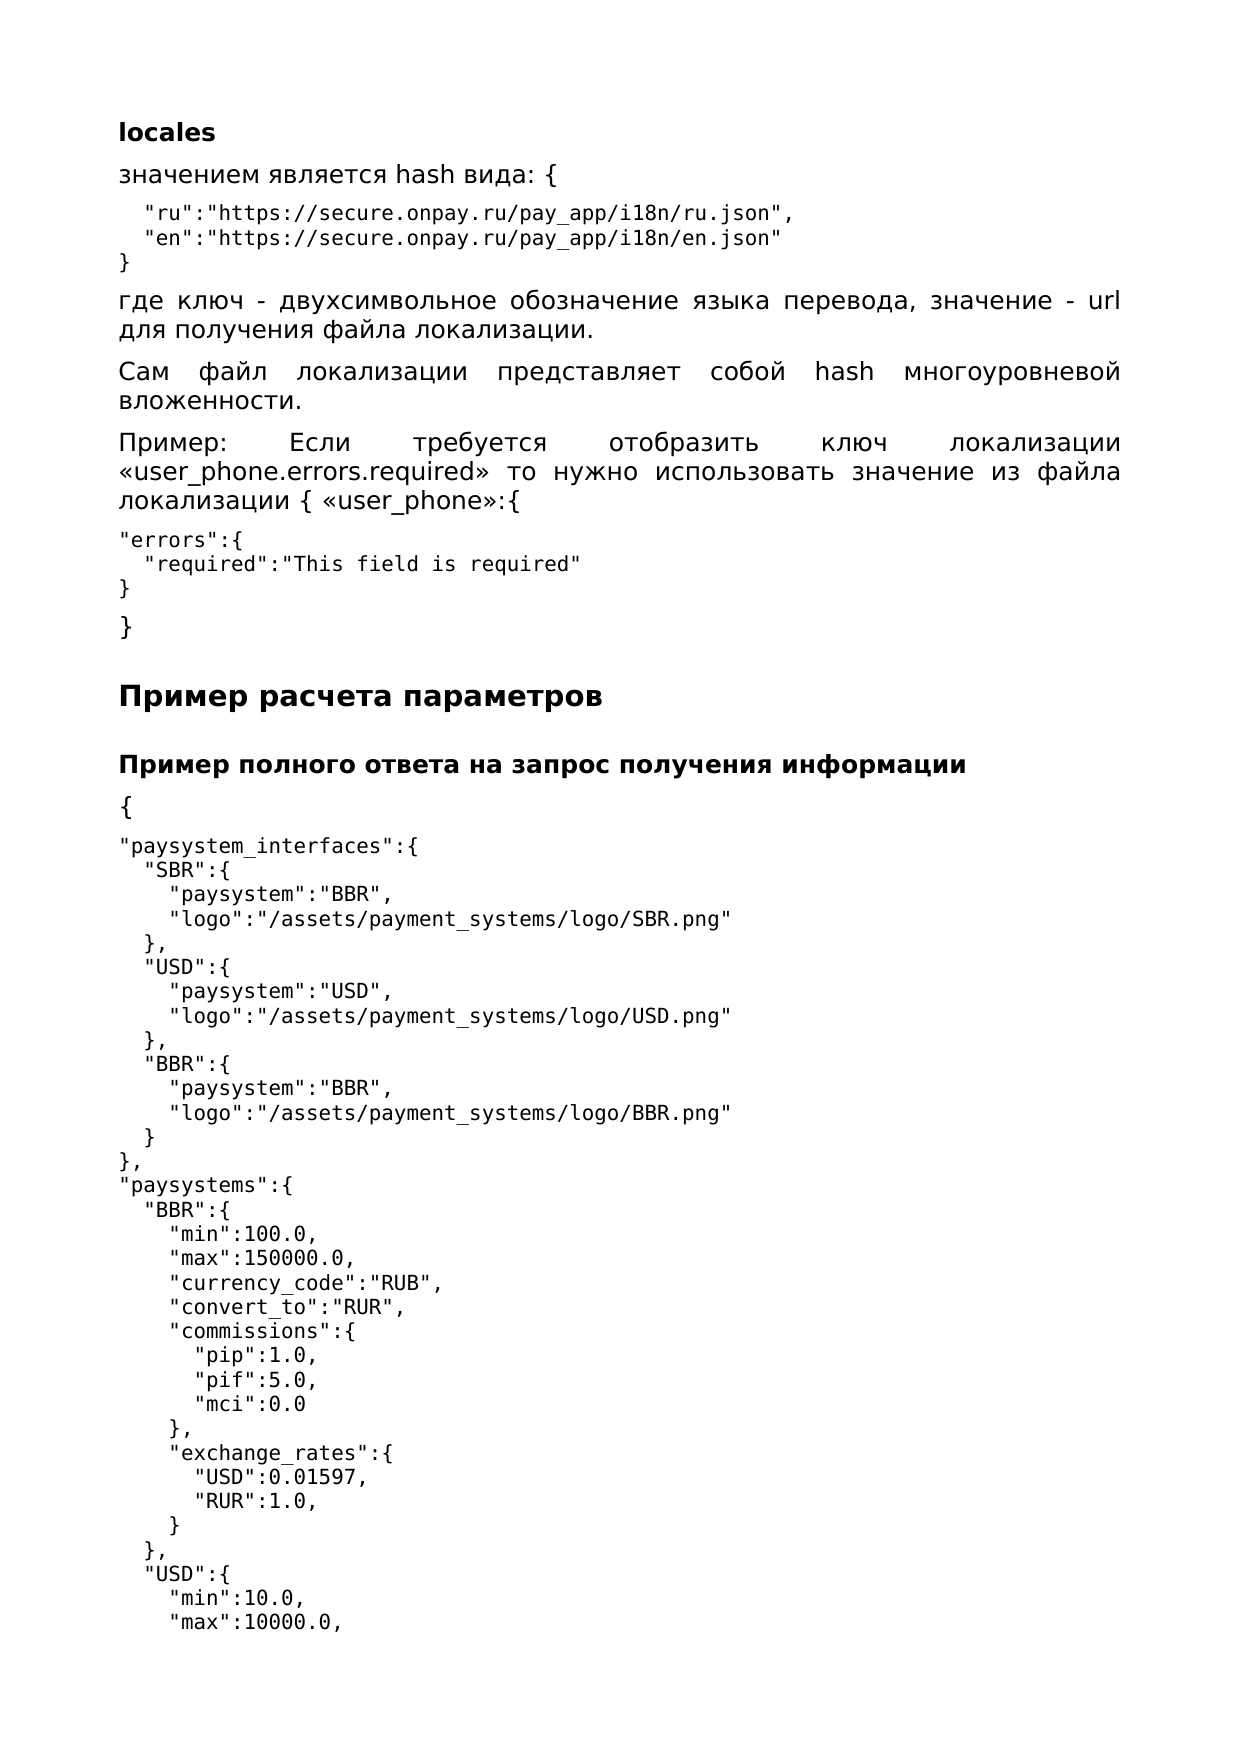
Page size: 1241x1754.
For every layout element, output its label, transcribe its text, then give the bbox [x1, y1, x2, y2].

subtitle locales [118, 118, 1122, 147]
text { [118, 792, 1122, 821]
text значением является hash вида: { [118, 160, 1122, 189]
subtitle Пример расчета параметров [118, 679, 1122, 713]
text "ru":"https://secure.onpay.ru/pay_app/i18n/ru.json", "en":"https://secure.onpay.ru/pay_app/i18n/en.json" } [118, 201, 1122, 274]
text "paysystem_interfaces":{ "SBR":{ "paysystem":"BBR", "logo":"/assets/payment_systems/logo/SBR.png" }, "USD":{ "paysystem":"USD", "logo":"/assets/payment_systems/logo/USD.png" }, "BBR":{ "paysystem":"BBR", "logo":"/assets/payment_systems/logo/BBR.png" } }, "paysystems":{ "BBR":{ "min":100.0, "max":150000.0, "currency_code":"RUB", "convert_to":"RUR", "commissions":{ "pip":1.0, "pif":5.0, "mci":0.0 }, "exchange_rates":{ "USD":0.01597, "RUR":1.0, } }, "USD":{ "min":10.0, "max":10000.0, [118, 834, 1122, 1635]
text } [118, 612, 1122, 641]
subtitle Пример полного ответа на запрос получения информации [118, 750, 1122, 779]
text Пример: Если требуется отобразить ключ локализации «user_phone.errors.required» то нужно использовать значение из файла локализации { «user_phone»:{ [118, 428, 1122, 515]
text Сам файл локализации представляет собой hash многоуровневой вложенности. [118, 357, 1122, 415]
text "errors":{ "required":"This field is required" } [118, 528, 1122, 601]
text где ключ - двухсимвольное обозначение языка перевода, значение - url для получения файла локализации. [118, 286, 1122, 344]
